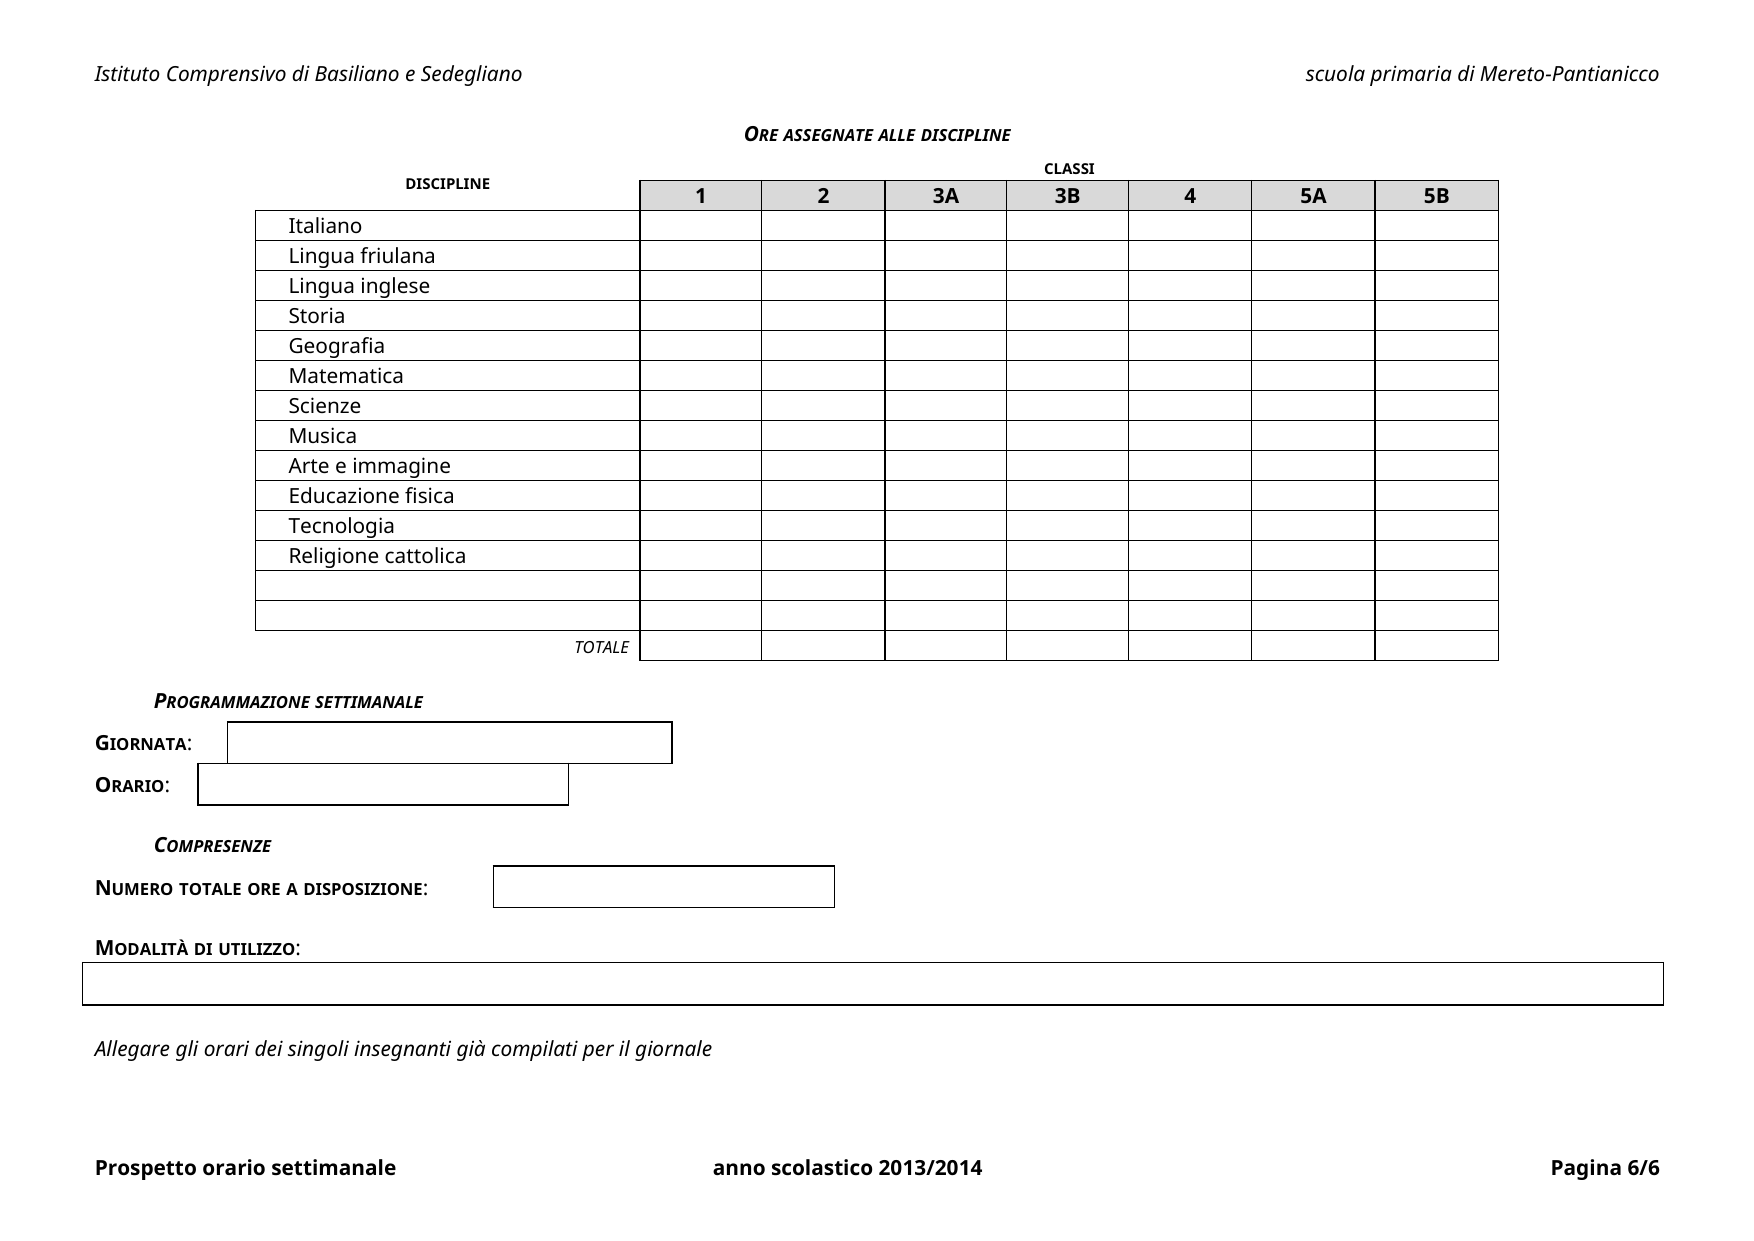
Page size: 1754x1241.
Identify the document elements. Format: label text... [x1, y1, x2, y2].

table_cell [1376, 451, 1498, 480]
table_cell [1376, 391, 1498, 420]
table_cell Orario: [83, 763, 197, 804]
table_cell [1252, 451, 1374, 480]
table_cell [1007, 511, 1128, 540]
table_cell [641, 211, 761, 240]
table_cell [886, 301, 1006, 330]
table_cell [1376, 361, 1498, 390]
table_cell [1007, 301, 1128, 330]
table_cell [1007, 211, 1128, 240]
table_cell [886, 271, 1006, 300]
table_cell [1007, 331, 1128, 360]
table_cell [1129, 481, 1251, 510]
table_cell [1376, 511, 1498, 540]
table_cell [886, 481, 1006, 510]
table_cell [762, 511, 884, 540]
table_header Giornata: [83, 721, 227, 762]
table_cell [762, 301, 884, 330]
table_cell [886, 331, 1006, 360]
table_cell [641, 541, 761, 570]
table_cell Religione cattolica [256, 541, 639, 570]
table_cell [1129, 601, 1251, 630]
table_cell [762, 451, 884, 480]
table_cell [1129, 301, 1251, 330]
table_cell [762, 241, 884, 270]
table_cell [1007, 391, 1128, 420]
table_cell [1252, 421, 1374, 450]
table_header discipline [255, 154, 640, 210]
table_cell [641, 271, 761, 300]
table_cell [641, 631, 761, 660]
table_cell [886, 421, 1006, 450]
table_cell [886, 451, 1006, 480]
table_cell [1007, 361, 1128, 390]
table_cell [1376, 301, 1498, 330]
table_cell [1007, 571, 1128, 600]
table_cell [256, 601, 639, 630]
table_cell [1376, 541, 1498, 570]
table_cell [641, 391, 761, 420]
table_cell [762, 361, 884, 390]
table_header Numero totale ore a disposizione: [83, 865, 493, 907]
table_cell [641, 571, 761, 600]
table_cell [1376, 211, 1498, 240]
table_cell [1252, 391, 1374, 420]
table_cell [1007, 481, 1128, 510]
table_cell [1129, 421, 1251, 450]
table_cell [1129, 631, 1251, 660]
table_cell [1129, 451, 1251, 480]
table_cell totale [255, 631, 639, 660]
table_cell [1376, 421, 1498, 450]
table_cell [1129, 541, 1251, 570]
table_cell [641, 241, 761, 270]
subtitle Programmazione settimanale [153, 686, 1659, 715]
table_cell [762, 211, 884, 240]
text Modalità di utilizzo: [94, 933, 1659, 962]
table_cell Tecnologia [256, 511, 639, 540]
table_cell [1129, 511, 1251, 540]
table_cell [641, 331, 761, 360]
table_cell [1129, 331, 1251, 360]
table_cell [1252, 571, 1374, 600]
table_cell Geografia [256, 331, 639, 360]
table_cell [1007, 601, 1128, 630]
table_cell [1376, 601, 1498, 630]
table_cell [1007, 451, 1128, 480]
table_cell Musica [256, 421, 639, 450]
table_cell [1007, 241, 1128, 270]
table_cell [1252, 601, 1374, 630]
table_cell [1376, 271, 1498, 300]
table_cell [762, 571, 884, 600]
table_cell 5B [1376, 181, 1498, 210]
table_header [83, 963, 1663, 1004]
table_cell [762, 541, 884, 570]
table_header [228, 723, 671, 762]
table_cell [886, 211, 1006, 240]
table_cell [641, 451, 761, 480]
table_cell Lingua inglese [256, 271, 639, 300]
table_cell 4 [1129, 181, 1251, 210]
table_cell [256, 571, 639, 600]
table_cell [641, 361, 761, 390]
table_cell [1007, 631, 1128, 660]
table_cell [1252, 301, 1374, 330]
table_cell [1007, 541, 1128, 570]
table_cell Lingua friulana [256, 241, 639, 270]
table_cell [762, 421, 884, 450]
table_cell 5A [1252, 181, 1374, 210]
table_cell [762, 481, 884, 510]
table_cell [1252, 361, 1374, 390]
table_cell [1252, 541, 1374, 570]
table_cell [886, 511, 1006, 540]
table_cell 1 [641, 181, 761, 210]
table_cell [1252, 331, 1374, 360]
table_cell Arte e immagine [256, 451, 639, 480]
table_cell Scienze [256, 391, 639, 420]
table_cell [1129, 391, 1251, 420]
table_cell Matematica [256, 361, 639, 390]
table_cell [886, 631, 1006, 660]
table_cell [1129, 211, 1251, 240]
table_cell [886, 391, 1006, 420]
table_cell [1376, 571, 1498, 600]
table_cell 2 [762, 181, 884, 210]
table_cell 3A [886, 181, 1006, 210]
table_cell [1252, 511, 1374, 540]
table_cell [1007, 421, 1128, 450]
table_cell [641, 481, 761, 510]
subtitle Compresenze [153, 831, 1659, 859]
table_cell [1129, 271, 1251, 300]
table_cell 3B [1007, 181, 1128, 210]
table_cell [1376, 631, 1498, 660]
text Allegare gli orari dei singoli insegnanti già compilati per il giornale [94, 1034, 1659, 1063]
table_cell [1007, 271, 1128, 300]
table_header [494, 867, 834, 907]
table_cell [199, 764, 568, 804]
table_cell [1252, 211, 1374, 240]
table_cell Italiano [256, 211, 639, 240]
table_cell [1129, 241, 1251, 270]
table_cell [762, 631, 884, 660]
table_header classi [640, 154, 1498, 180]
table_cell [1252, 271, 1374, 300]
table_cell [1129, 361, 1251, 390]
table_cell [641, 421, 761, 450]
table_cell [886, 361, 1006, 390]
table_cell [641, 511, 761, 540]
table_cell [886, 541, 1006, 570]
table_cell [886, 601, 1006, 630]
table_cell [762, 391, 884, 420]
table_cell [762, 601, 884, 630]
table_cell [886, 571, 1006, 600]
table_cell [1252, 241, 1374, 270]
table_cell Storia [256, 301, 639, 330]
table_cell [1376, 331, 1498, 360]
table_cell [1252, 631, 1374, 660]
table_cell [886, 241, 1006, 270]
table_cell [1376, 481, 1498, 510]
table_cell Educazione fisica [256, 481, 639, 510]
table_cell [569, 764, 672, 804]
table_cell [762, 331, 884, 360]
table_cell [641, 301, 761, 330]
table_cell [1129, 571, 1251, 600]
subtitle Ore assegnate alle discipline [94, 119, 1659, 148]
table_cell [762, 271, 884, 300]
table_cell [1376, 241, 1498, 270]
table_cell [1252, 481, 1374, 510]
table_cell [641, 601, 761, 630]
